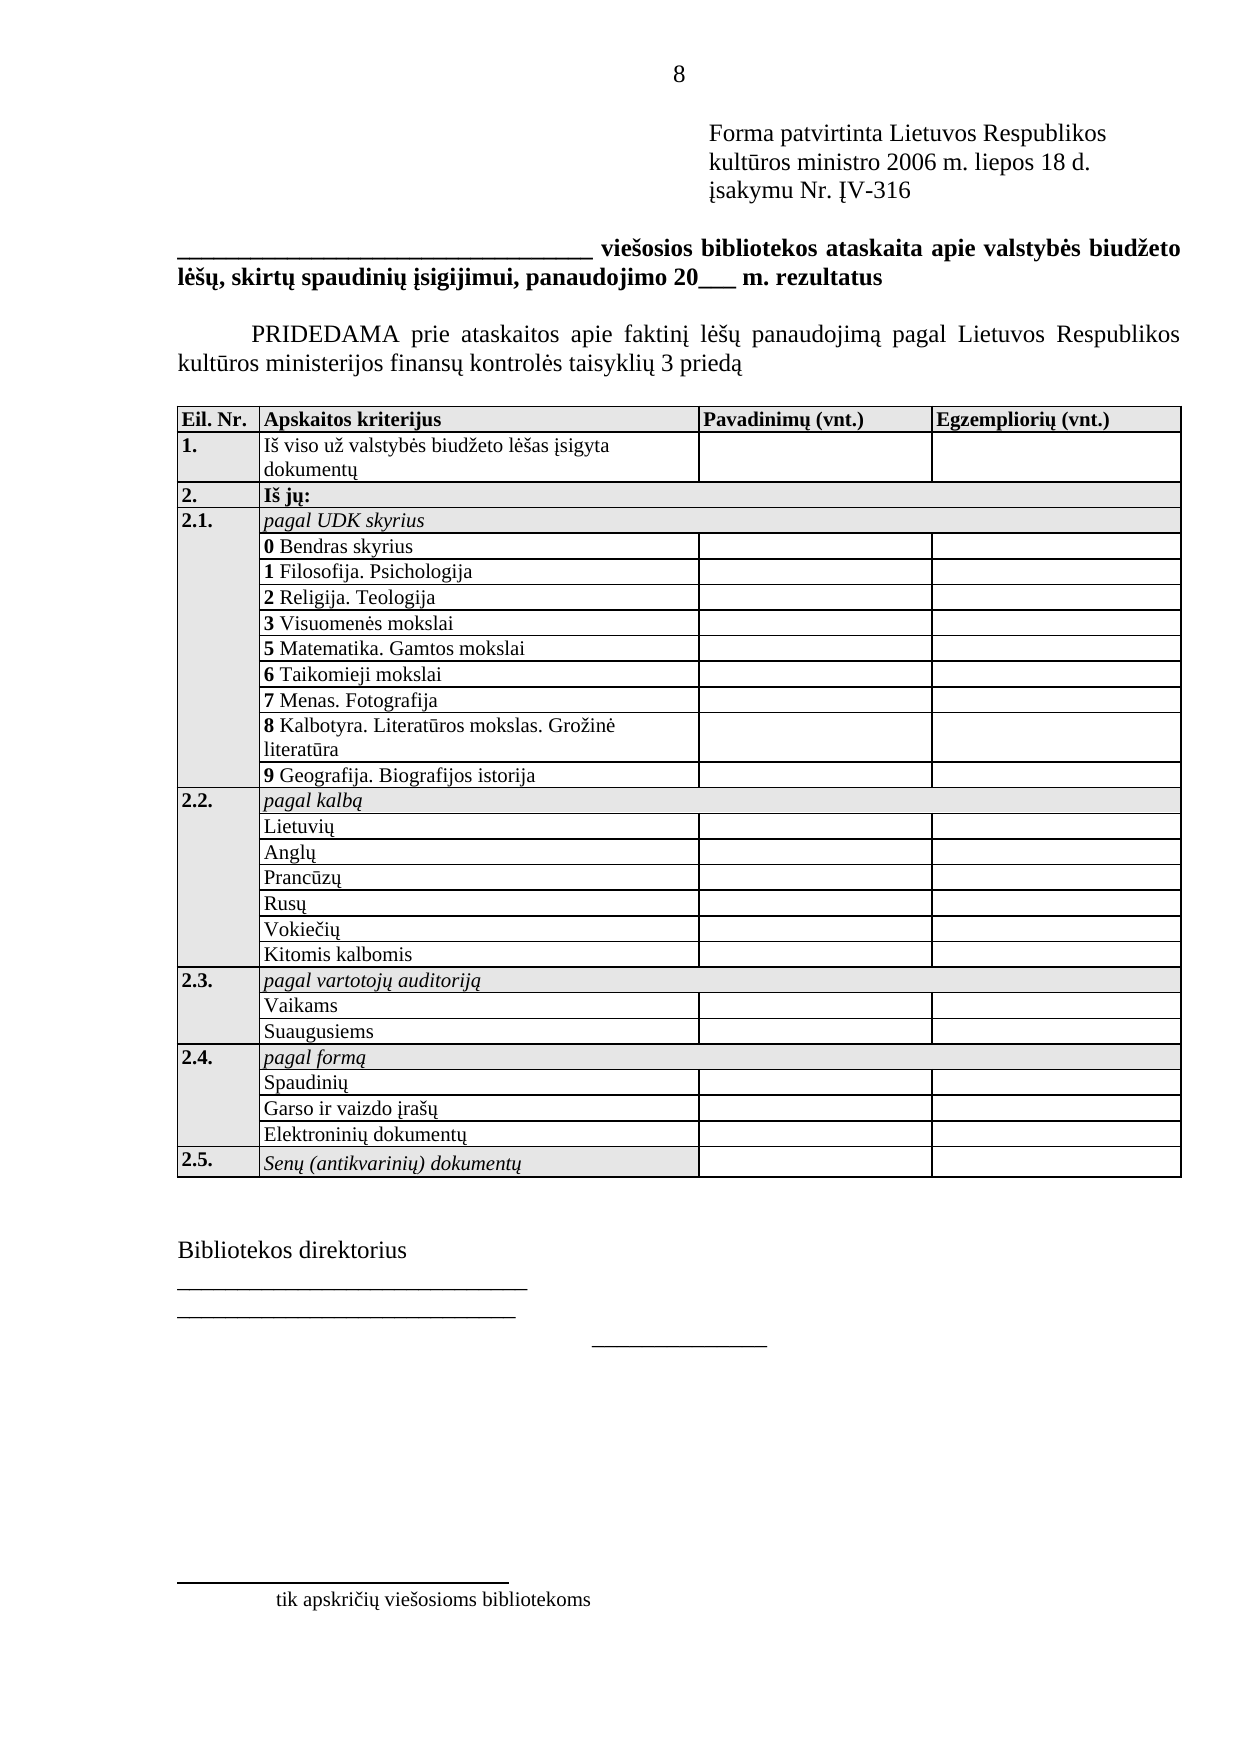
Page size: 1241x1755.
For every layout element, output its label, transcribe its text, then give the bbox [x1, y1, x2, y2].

table_cell [700, 713, 931, 761]
table_cell [933, 1147, 1180, 1176]
table_header Egzempliorių (vnt.) [933, 407, 1180, 431]
table_cell Senų (antikvarinių) dokumentų [260, 1147, 698, 1176]
text Forma patvirtinta Lietuvos Respublikos [177, 118, 1181, 147]
text kultūros ministro 2006 m. liepos 18 d. [177, 147, 1181, 176]
text Bibliotekos direktorius [177, 1235, 1181, 1264]
text ______________ [177, 1321, 1181, 1350]
table_cell pagal UDK skyrius [260, 508, 1180, 532]
table_header Apskaitos kriterijus [260, 407, 698, 431]
table_cell pagal kalbą [260, 788, 1180, 812]
table_cell 2. [178, 483, 259, 507]
table_cell Iš jų: [260, 483, 1180, 507]
text PRIDEDAMA prie ataskaitos apie faktinį lėšų panaudojimą pagal Lietuvos Respublikos kultūros ministerijos finansų kontrolės taisyklių 3 priedą [177, 319, 1181, 377]
table_cell 2.5. [178, 1147, 259, 1176]
table_cell Rusų [260, 891, 264, 915]
table_cell 1. [178, 433, 259, 481]
table_cell 2.2. [178, 788, 259, 966]
table_cell [933, 713, 1180, 761]
table_cell [700, 433, 931, 481]
table_cell 2.4. [178, 1045, 259, 1146]
table_cell pagal vartotojų auditoriją [260, 968, 1180, 992]
table_cell 2.3. [178, 968, 259, 1043]
table_header Pavadinimų (vnt.) [700, 407, 931, 431]
text viešosios bibliotekos ataskaita apie valstybės biudžeto lėšų, skirtų spaudinių įsigijimui, panaudojimo 20___ m. rezultatus [177, 233, 1181, 291]
table_cell [700, 1147, 931, 1176]
text įsakymu Nr. ĮV-316 [177, 176, 1181, 204]
table_cell pagal formą [260, 1045, 1180, 1069]
table_cell [933, 433, 1180, 481]
table_cell 2.1. [178, 508, 259, 787]
table_header Eil. Nr. [178, 407, 259, 431]
